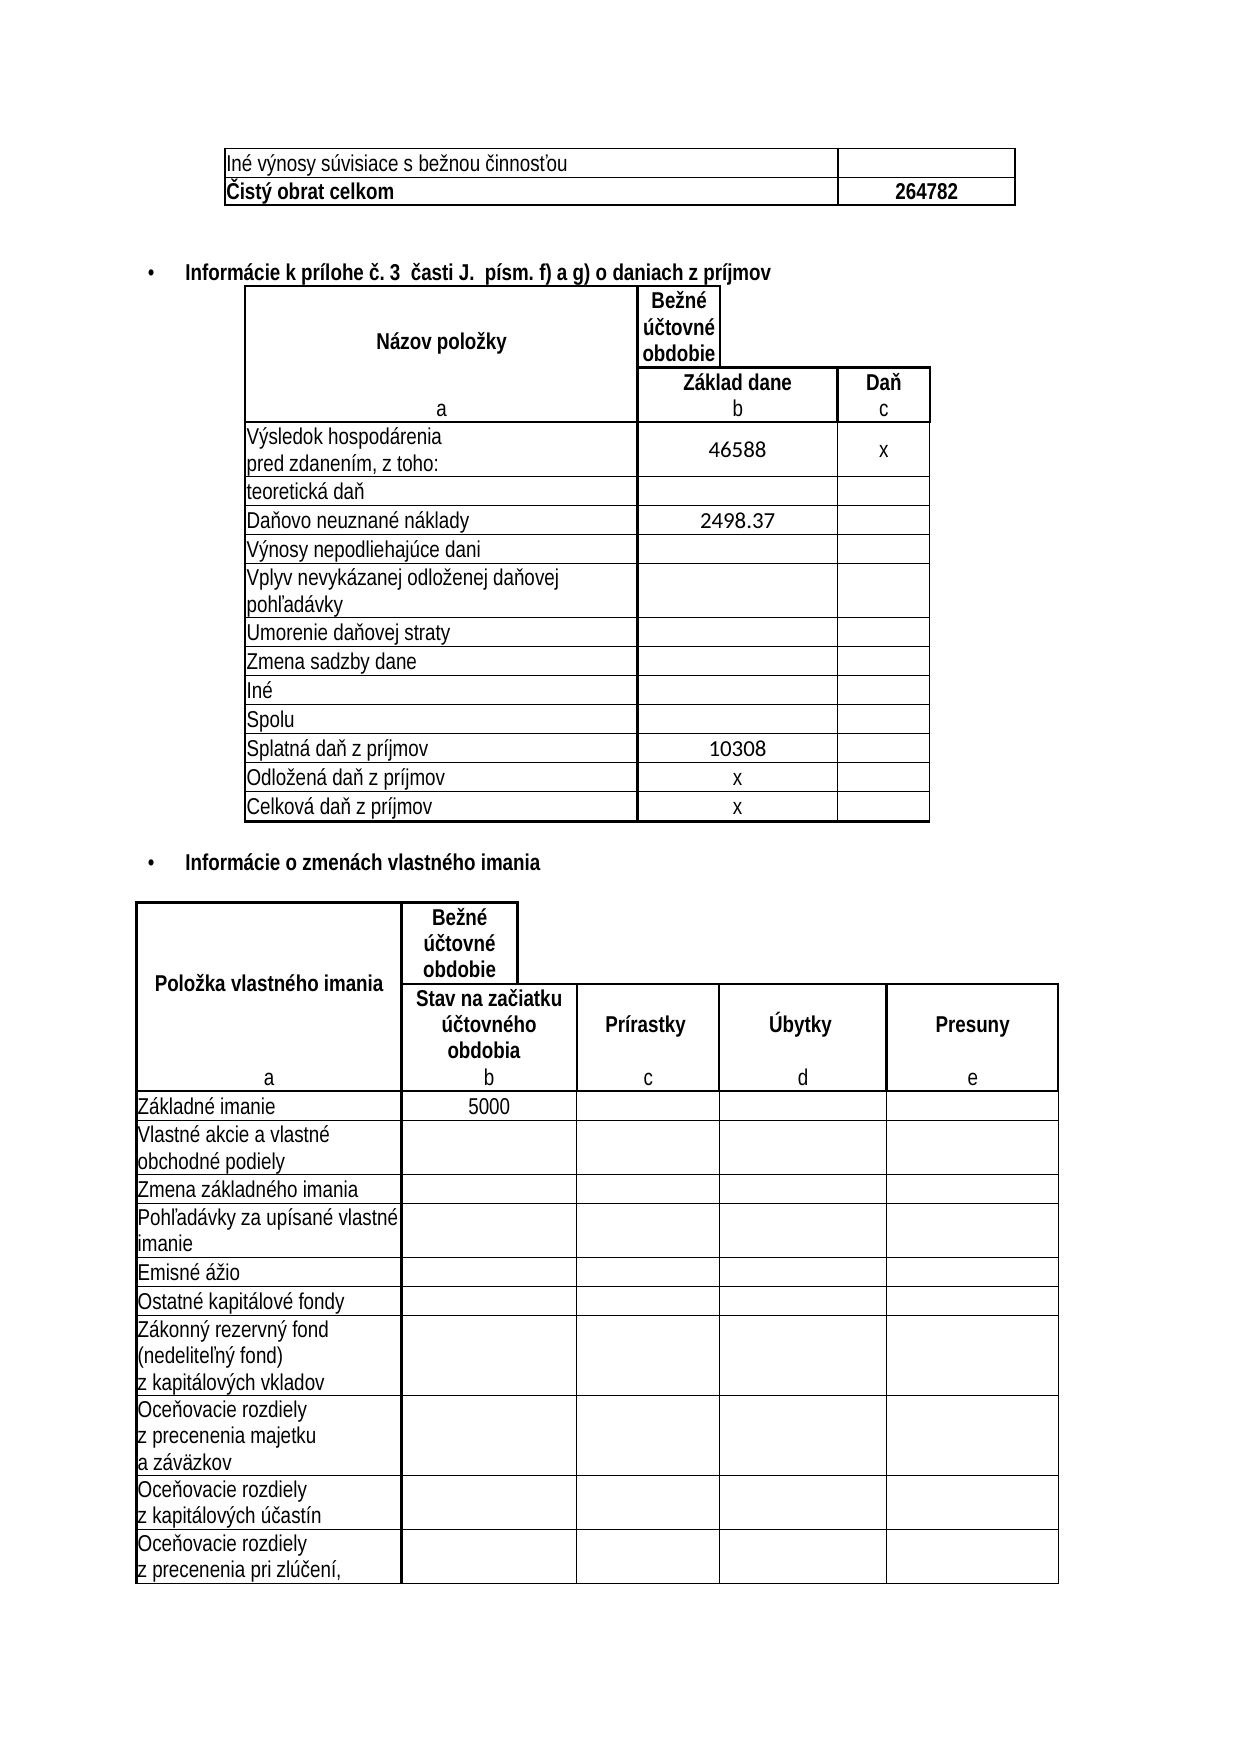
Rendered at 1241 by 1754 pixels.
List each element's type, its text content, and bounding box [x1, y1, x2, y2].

table_cell [639, 477, 837, 505]
table_cell x [639, 792, 837, 820]
table_cell [577, 1316, 719, 1395]
table_cell b [639, 395, 836, 421]
table_cell [720, 1204, 886, 1257]
table_cell [403, 1204, 576, 1257]
table_cell teoretická daň [246, 477, 636, 505]
table_cell [639, 647, 837, 675]
table_cell [838, 734, 929, 762]
table_cell [838, 506, 929, 534]
table_cell Zmena základného imania [138, 1175, 400, 1203]
table_cell [639, 618, 837, 646]
table_header Bežné účtovné obdobie [639, 287, 719, 366]
table_cell [887, 1175, 1058, 1203]
table_cell [577, 1396, 719, 1475]
table_cell [720, 1530, 886, 1583]
table_cell d [720, 1064, 885, 1090]
table_cell [403, 1316, 576, 1395]
table_cell [577, 1530, 719, 1583]
table_cell 2498,37 [639, 506, 837, 534]
table_cell Vlastné akcie a vlastné obchodné podiely [138, 1121, 400, 1174]
list Informácie o zmenách vlastného imania [148, 849, 1093, 875]
table_cell [639, 564, 837, 617]
table_cell [577, 1092, 719, 1120]
table_cell [720, 1316, 886, 1395]
table_cell a [246, 395, 636, 421]
table_cell [720, 1287, 886, 1315]
table_cell e [888, 1064, 1057, 1090]
table_header Názov položky [246, 287, 636, 395]
table_cell [838, 618, 929, 646]
table_cell [639, 676, 837, 704]
table_cell [838, 564, 929, 617]
table_cell [887, 1204, 1058, 1257]
table_cell [577, 1204, 719, 1257]
table_cell [577, 1476, 719, 1529]
table_cell [720, 1396, 886, 1475]
table_cell [838, 792, 929, 820]
table_cell Daň [839, 369, 929, 395]
table_cell a [138, 1064, 400, 1090]
table_cell [639, 705, 837, 733]
table_cell Pohľadávky za upísané vlastné imanie [138, 1204, 400, 1257]
table_cell [838, 676, 929, 704]
table_cell Iné [246, 676, 636, 704]
table_cell [887, 1530, 1058, 1583]
table_cell 264782 [839, 178, 1014, 204]
table_cell [577, 1175, 719, 1203]
table_cell [577, 1258, 719, 1286]
table_cell b [403, 1064, 576, 1090]
table_cell Čistý obrat celkom [226, 178, 837, 204]
table_cell Presuny [888, 985, 1057, 1064]
table_cell [403, 1287, 576, 1315]
table_cell c [578, 1064, 718, 1090]
table_cell Oceňovacie rozdiely z precenenia majetku a záväzkov [138, 1396, 400, 1475]
table_header Bežné účtovné obdobie [403, 904, 516, 983]
table_cell [887, 1316, 1058, 1395]
table_cell Ostatné kapitálové fondy [138, 1287, 400, 1315]
table_cell [720, 1121, 886, 1174]
table_cell [577, 1287, 719, 1315]
list Informácie k prílohe č. 3 časti J. písm. f) a g) o daniach z príjmov [148, 259, 1093, 285]
table_cell x [838, 423, 929, 476]
table_cell Spolu [246, 705, 636, 733]
table_cell [403, 1121, 576, 1174]
table_cell Základ dane [639, 369, 836, 395]
table_cell [720, 1258, 886, 1286]
table_cell [403, 1258, 576, 1286]
table_cell Výsledok hospodárenia pred zdanením, z toho: [246, 423, 636, 476]
table_cell [887, 1396, 1058, 1475]
table_cell c [839, 395, 929, 421]
table_cell [838, 705, 929, 733]
table_cell [403, 1175, 576, 1203]
table_cell [838, 535, 929, 563]
table_cell Umorenie daňovej straty [246, 618, 636, 646]
table_cell [838, 647, 929, 675]
table_cell [403, 1476, 576, 1529]
table_cell Iné výnosy súvisiace s bežnou činnosťou [226, 149, 837, 177]
table_cell [720, 1175, 886, 1203]
table_cell Zmena sadzby dane [246, 647, 636, 675]
table_header [519, 901, 1058, 983]
table_cell 46588 [639, 423, 837, 476]
table_cell Odložená daň z príjmov [246, 763, 636, 791]
table_cell 5000 [403, 1092, 576, 1120]
table_cell [720, 1476, 886, 1529]
table_cell Zákonný rezervný fond (nedeliteľný fond) z kapitálových vkladov [138, 1316, 400, 1395]
table_cell [887, 1092, 1058, 1120]
table_cell [403, 1396, 576, 1475]
table_cell Prírastky [578, 985, 718, 1064]
table_cell [577, 1121, 719, 1174]
table_cell [887, 1476, 1058, 1529]
table_cell [839, 149, 1014, 177]
table_cell Emisné ážio [138, 1258, 400, 1286]
table_cell Stav na začiatku účtovného obdobia [403, 985, 576, 1064]
table_cell Daňovo neuznané náklady [246, 506, 636, 534]
table_cell Základné imanie [138, 1092, 400, 1120]
table_cell [720, 1092, 886, 1120]
table_cell 10308 [639, 734, 837, 762]
table_cell Oceňovacie rozdiely z kapitálových účastín [138, 1476, 400, 1529]
table_cell [838, 477, 929, 505]
table_cell Splatná daň z príjmov [246, 734, 636, 762]
table_cell Úbytky [720, 985, 885, 1064]
table_cell [403, 1530, 576, 1583]
table_cell Oceňovacie rozdiely z precenenia pri zlúčení, [138, 1530, 400, 1583]
table_cell Výnosy nepodliehajúce dani [246, 535, 636, 563]
table_cell [887, 1121, 1058, 1174]
table_cell [639, 535, 837, 563]
table_header [721, 285, 930, 366]
table_cell [887, 1258, 1058, 1286]
table_cell x [639, 763, 837, 791]
table_cell Celková daň z príjmov [246, 792, 636, 820]
table_header Položka vlastného imania [138, 904, 400, 1064]
table_cell [887, 1287, 1058, 1315]
table_cell [838, 763, 929, 791]
table_cell Vplyv nevykázanej odloženej daňovej pohľadávky [246, 564, 636, 617]
